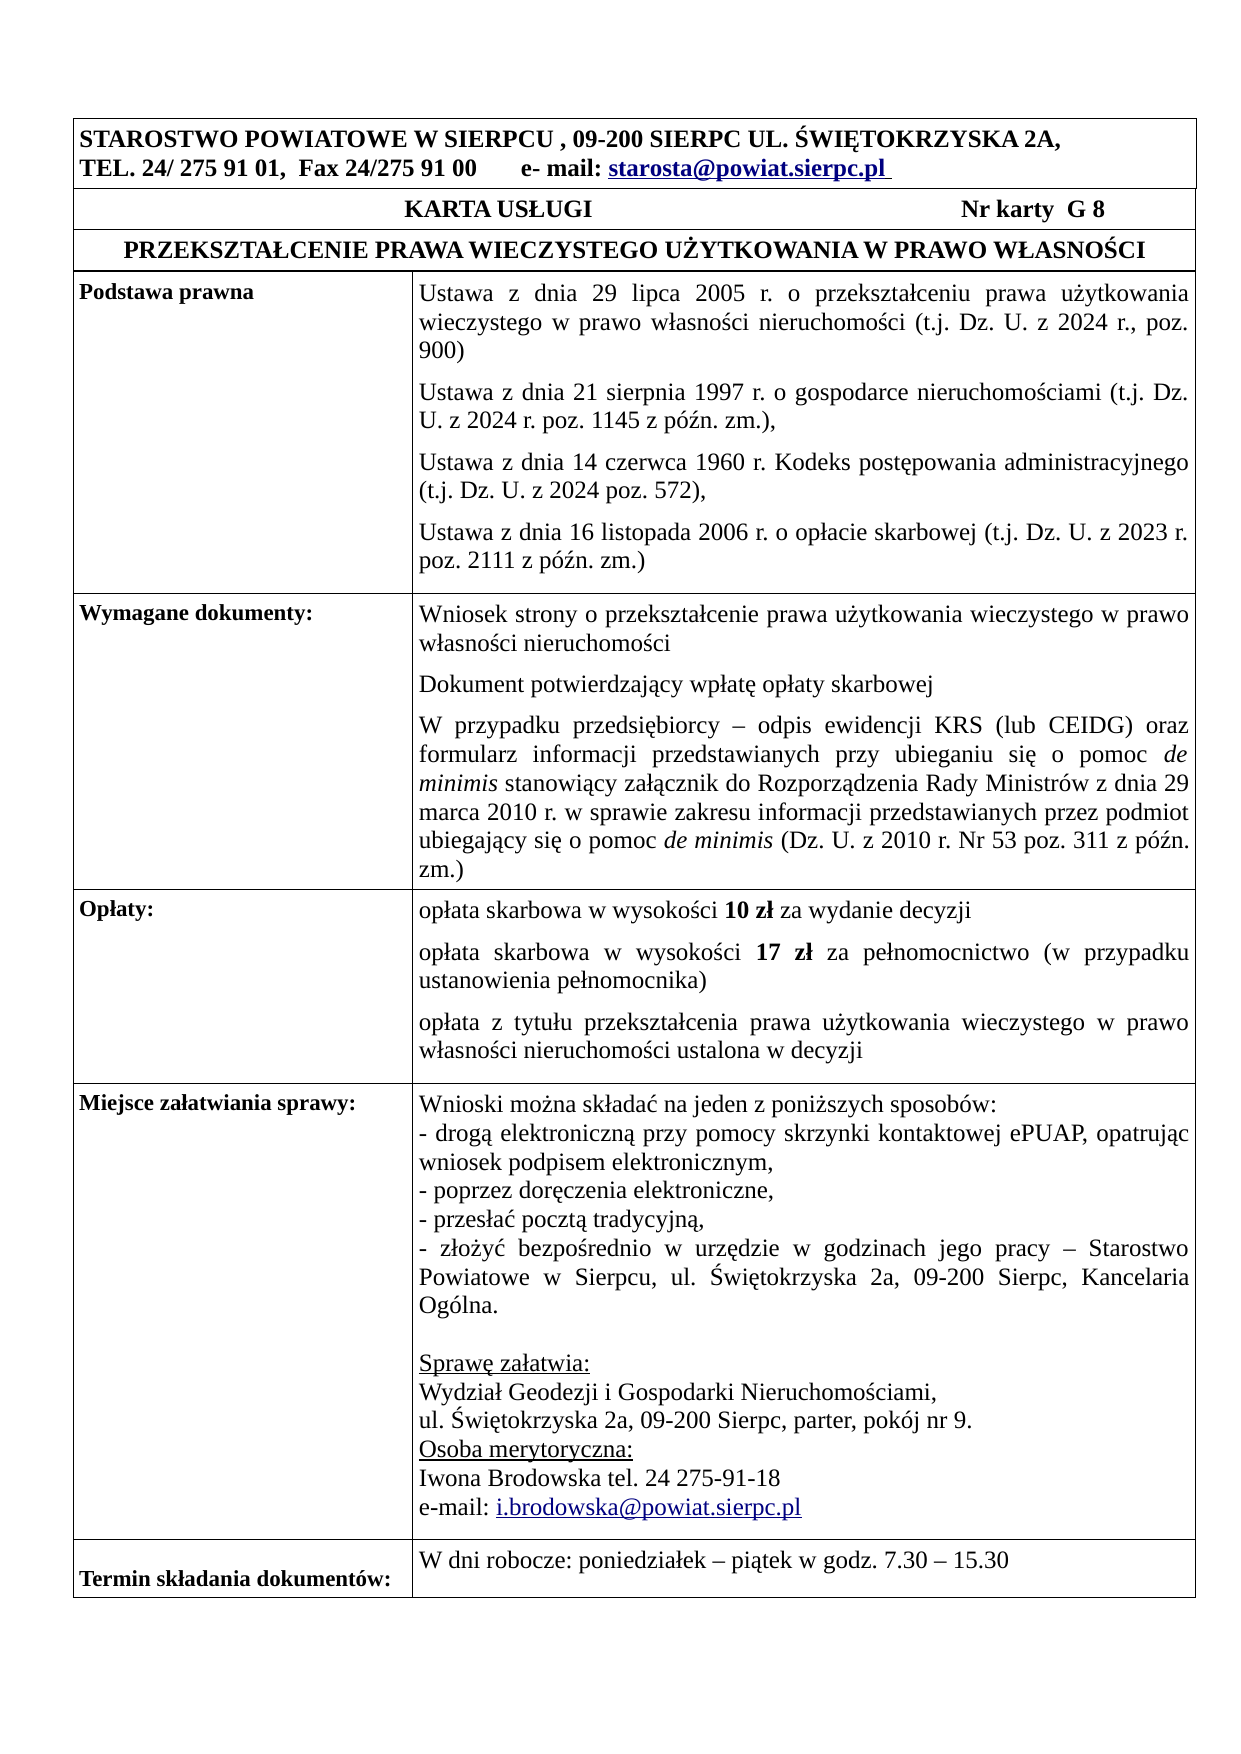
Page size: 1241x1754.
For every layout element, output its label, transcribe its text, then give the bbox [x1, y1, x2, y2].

table_cell Miejsce załatwiania sprawy: [74, 1084, 412, 1539]
table_header STAROSTWO POWIATOWE W SIERPCU , 09-200 SIERPC UL. ŚWIĘTOKRZYSKA 2A, TEL. 24/ 275 91 01, Fax 24/275 91 00 e- mail: starosta@powiat.sierpc.pl [74, 119, 1196, 188]
table_cell W dni robocze: poniedziałek – piątek w godz. 7.30 – 15.30 [413, 1540, 1195, 1597]
table_cell Wniosek strony o przekształcenie prawa użytkowania wieczystego w prawo własności nieruchomości Dokument potwierdzający wpłatę opłaty skarbowej W przypadku przedsiębiorcy – odpis ewidencji KRS (lub CEIDG) oraz formularz informacji przedstawianych przy ubieganiu się o pomoc de minimis stanowiący załącznik do Rozporządzenia Rady Ministrów z dnia 29 marca 2010 r. w sprawie zakresu informacji przedstawianych przez podmiot ubiegający się o pomoc de minimis (Dz. U. z 2010 r. Nr 53 poz. 311 z późn. zm.) [413, 594, 1195, 889]
table_cell PRZEKSZTAŁCENIE PRAWA WIECZYSTEGO UŻYTKOWANIA W PRAWO WŁASNOŚCI [74, 230, 1195, 270]
table_cell Opłaty: [74, 890, 412, 1082]
table_cell KARTA USŁUGI Nr karty G 8 [74, 189, 1195, 229]
table_cell opłata skarbowa w wysokości 10 zł za wydanie decyzji opłata skarbowa w wysokości 17 zł za pełnomocnictwo (w przypadku ustanowienia pełnomocnika) opłata z tytułu przekształcenia prawa użytkowania wieczystego w prawo własności nieruchomości ustalona w decyzji [413, 890, 1195, 1082]
table_cell Wymagane dokumenty: [74, 594, 412, 889]
table_cell Termin składania dokumentów: [74, 1540, 412, 1597]
table_header Ustawa z dnia 29 lipca 2005 r. o przekształceniu prawa użytkowania wieczystego w prawo własności nieruchomości (t.j. Dz. U. z 2024 r., poz. 900) Ustawa z dnia 21 sierpnia 1997 r. o gospodarce nieruchomościami (t.j. Dz. U. z 2024 r. poz. 1145 z późn. zm.), Ustawa z dnia 14 czerwca 1960 r. Kodeks postępowania administracyjnego (t.j. Dz. U. z 2024 poz. 572), Ustawa z dnia 16 listopada 2006 r. o opłacie skarbowej (t.j. Dz. U. z 2023 r. poz. 2111 z późn. zm.) [413, 272, 1195, 592]
table_cell Wnioski można składać na jeden z poniższych sposobów: - drogą elektroniczną przy pomocy skrzynki kontaktowej ePUAP, opatrując wniosek podpisem elektronicznym, - poprzez doręczenia elektroniczne, - przesłać pocztą tradycyjną, - złożyć bezpośrednio w urzędzie w godzinach jego pracy – Starostwo Powiatowe w Sierpcu, ul. Świętokrzyska 2a, 09-200 Sierpc, Kancelaria Ogólna. Sprawę załatwia: Wydział Geodezji i Gospodarki Nieruchomościami, ul. Świętokrzyska 2a, 09-200 Sierpc, parter, pokój nr 9. Osoba merytoryczna: Iwona Brodowska tel. 24 275-91-18 e-mail: i.brodowska@powiat.sierpc.pl [413, 1084, 1195, 1539]
table_header Podstawa prawna [74, 272, 412, 592]
